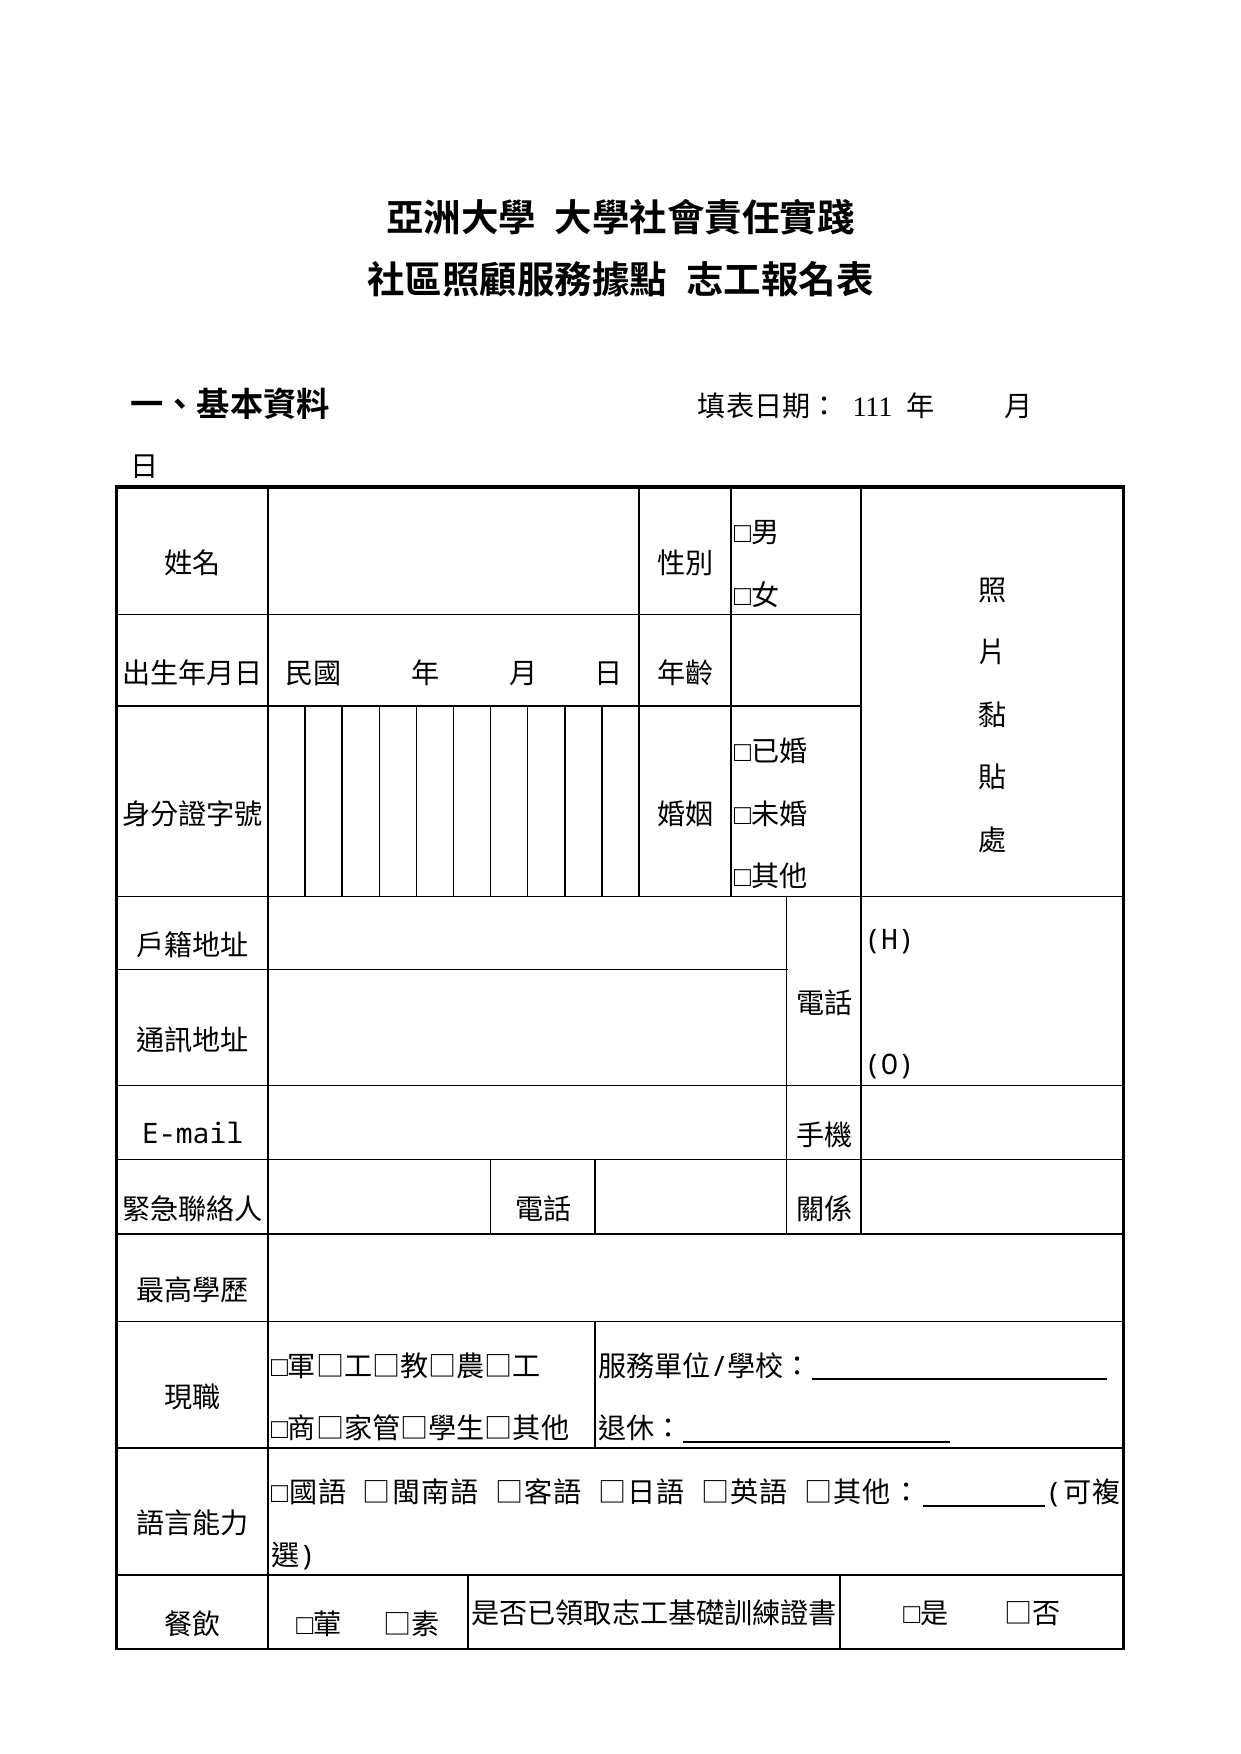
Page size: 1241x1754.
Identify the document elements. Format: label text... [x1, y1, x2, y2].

table_header 姓名 [118, 489, 267, 613]
table_cell [862, 1160, 1122, 1233]
table_cell 手機 [787, 1086, 860, 1159]
table_header [269, 489, 638, 613]
table_cell □國語 □閩南語 □客語 □日語 □英語 □其他： (可複選) [269, 1449, 1122, 1574]
table_cell [380, 707, 416, 896]
table_cell [269, 1160, 490, 1233]
table_cell 餐飲 [118, 1576, 267, 1648]
table_cell [306, 707, 341, 896]
table_header 照 片 黏 貼 處 [862, 489, 1122, 896]
table_cell 關係 [787, 1160, 860, 1233]
table_cell 身分證字號 [118, 707, 267, 896]
table_cell E-mail [118, 1086, 267, 1159]
table_cell 通訊地址 [118, 970, 267, 1084]
table_cell [343, 707, 379, 896]
table_cell [269, 970, 786, 1084]
table_cell □軍□工□教□農□工 □商□家管□學生□其他 [269, 1322, 594, 1447]
table_header 性別 [640, 489, 730, 613]
table_cell □是 □否 [841, 1576, 1122, 1648]
table_cell [862, 1086, 1122, 1159]
table_cell [603, 707, 638, 896]
table_cell 電話 [491, 1160, 594, 1233]
table_cell 是否已領取志工基礎訓練證書 [469, 1576, 839, 1648]
table_cell 服務單位/學校： 退休： [596, 1322, 1122, 1447]
table_cell [491, 707, 527, 896]
table_cell [528, 707, 564, 896]
table_cell (H) (O) [862, 897, 1122, 1084]
text 一、基本資料 填表日期： 111 年 月 日 [130, 360, 1104, 485]
table_cell [566, 707, 601, 896]
table_cell [454, 707, 490, 896]
table_header □男 □女 [732, 489, 860, 613]
table_cell 語言能力 [118, 1449, 267, 1574]
table_cell 電話 [787, 897, 860, 1084]
table_cell [269, 1235, 1122, 1321]
table_cell 最高學歷 [118, 1235, 267, 1321]
table_cell [269, 1086, 786, 1159]
table_cell [269, 707, 304, 896]
table_cell [269, 897, 786, 969]
table_cell [417, 707, 453, 896]
table_cell 戶籍地址 [118, 897, 267, 969]
table_cell □葷 □素 [269, 1576, 467, 1648]
table_cell 現職 [118, 1322, 267, 1447]
table_cell 緊急聯絡人 [118, 1160, 267, 1233]
table_cell [732, 615, 860, 705]
table_cell 民國 年 月 日 [269, 615, 638, 705]
table_cell 年齡 [640, 615, 730, 705]
table_cell □已婚 □未婚 □其他 [732, 707, 860, 896]
text 社區照顧服務據點 志工報名表 [130, 235, 1110, 298]
table_cell 婚姻 [640, 707, 730, 896]
text 亞洲大學 大學社會責任實踐 [130, 173, 1110, 235]
table_cell [596, 1160, 786, 1233]
table_cell 出生年月日 [118, 615, 267, 705]
